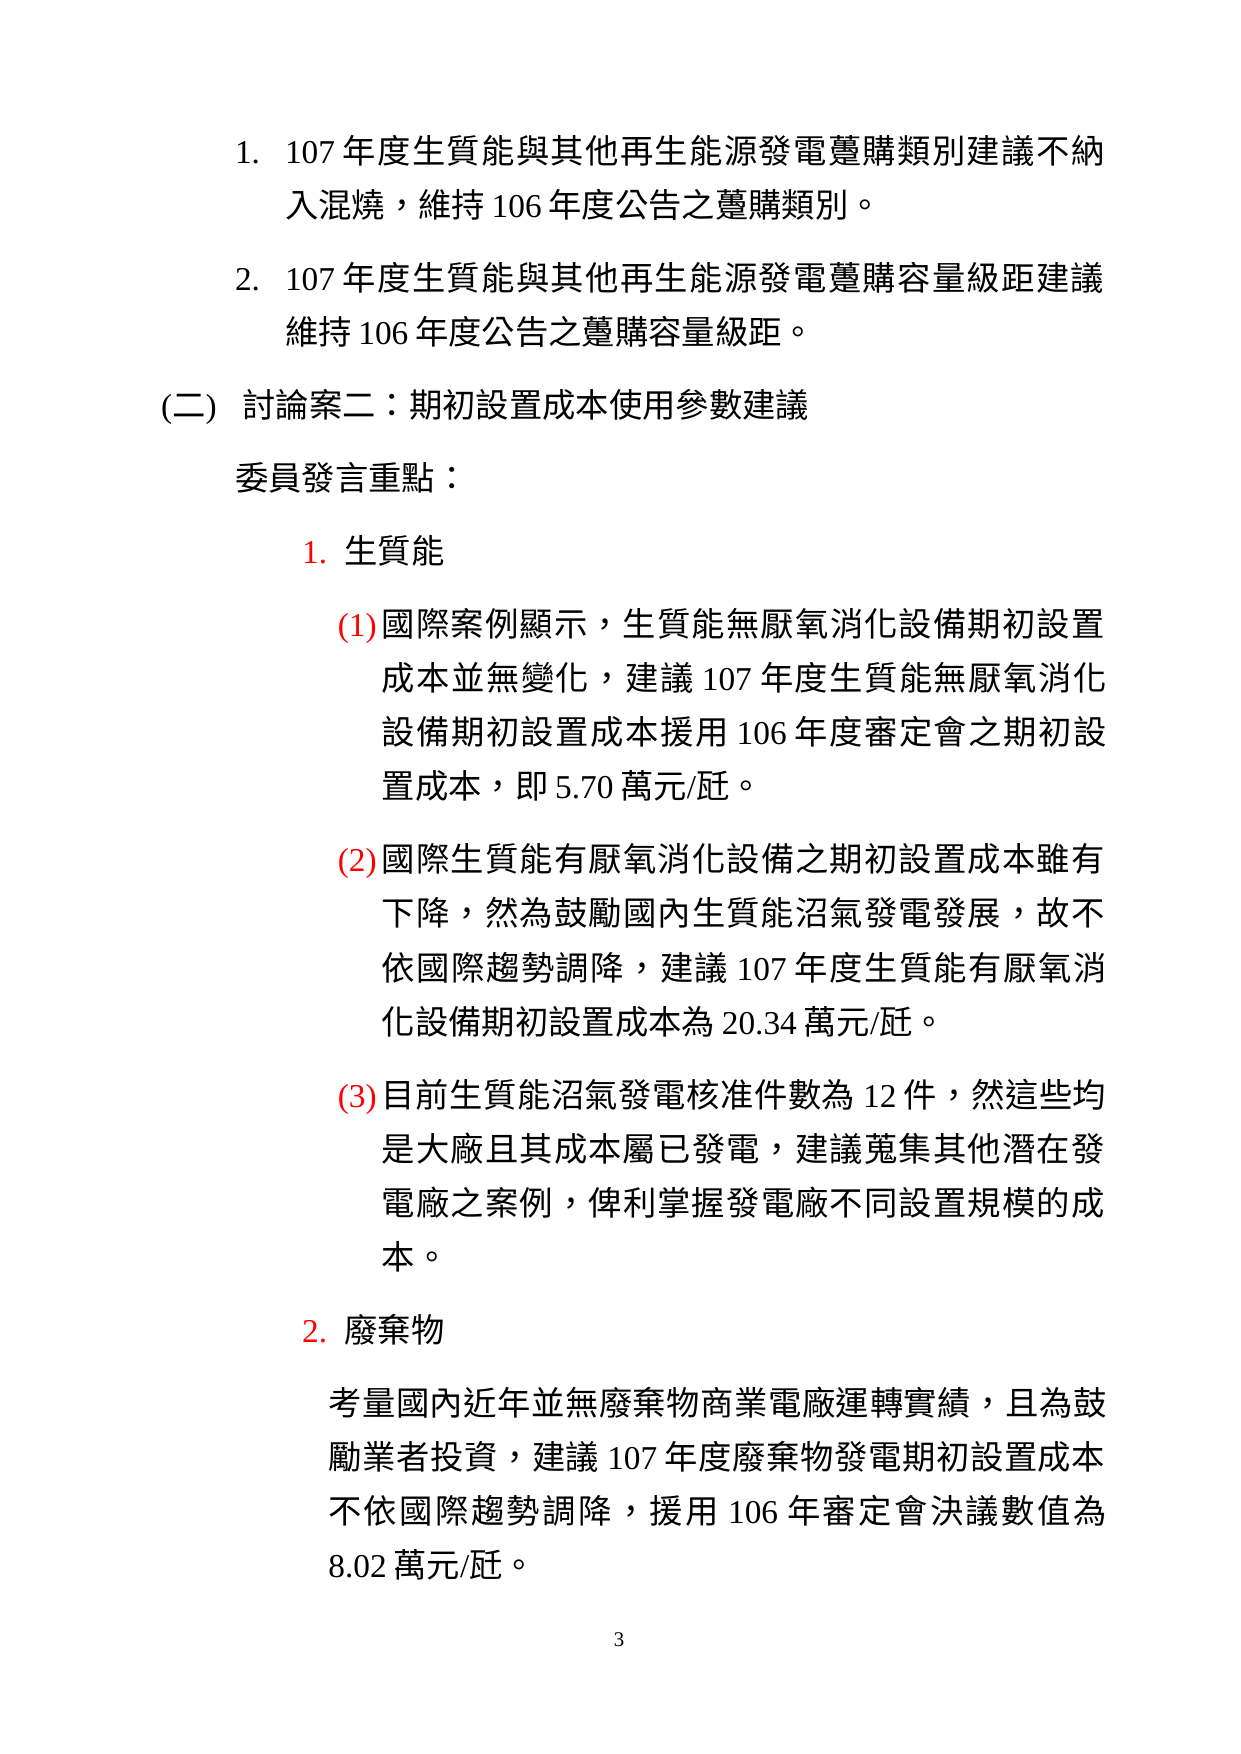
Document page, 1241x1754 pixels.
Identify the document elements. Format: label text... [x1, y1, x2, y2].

text 考量國內近年並無廢棄物商業電廠運轉實績，且為鼓勵業者投資，建議107年度廢棄物發電期初設置成本不依國際趨勢調降，援用106年審定會決議數值為8.02萬元/瓩。 [328, 1372, 1106, 1589]
list 廢棄物 [302, 1299, 1106, 1353]
list 107年度生質能與其他再生能源發電躉購類別建議不納入混燒，維持106年度公告之躉購類別。 [235, 120, 1106, 228]
list 國際案例顯示，生質能無厭氧消化設備期初設置成本並無變化，建議107年度生質能無厭氧消化設備期初設置成本援用106年度審定會之期初設置成本，即5.70萬元/瓩。 [338, 593, 1106, 809]
list 國際生質能有厭氧消化設備之期初設置成本雖有下降，然為鼓勵國內生質能沼氣發電發展，故不依國際趨勢調降，建議107年度生質能有厭氧消化設備期初設置成本為20.34萬元/瓩。 [338, 828, 1106, 1045]
list 生質能 [302, 520, 1106, 574]
text 委員發言重點： [235, 447, 1106, 501]
list 107年度生質能與其他再生能源發電躉購容量級距建議維持106年度公告之躉購容量級距。 [235, 247, 1106, 355]
list 目前生質能沼氣發電核准件數為12件，然這些均是大廠且其成本屬已發電，建議蒐集其他潛在發電廠之案例，俾利掌握發電廠不同設置規模的成本。 [338, 1064, 1106, 1280]
list 討論案二：期初設置成本使用參數建議 [161, 374, 1106, 428]
